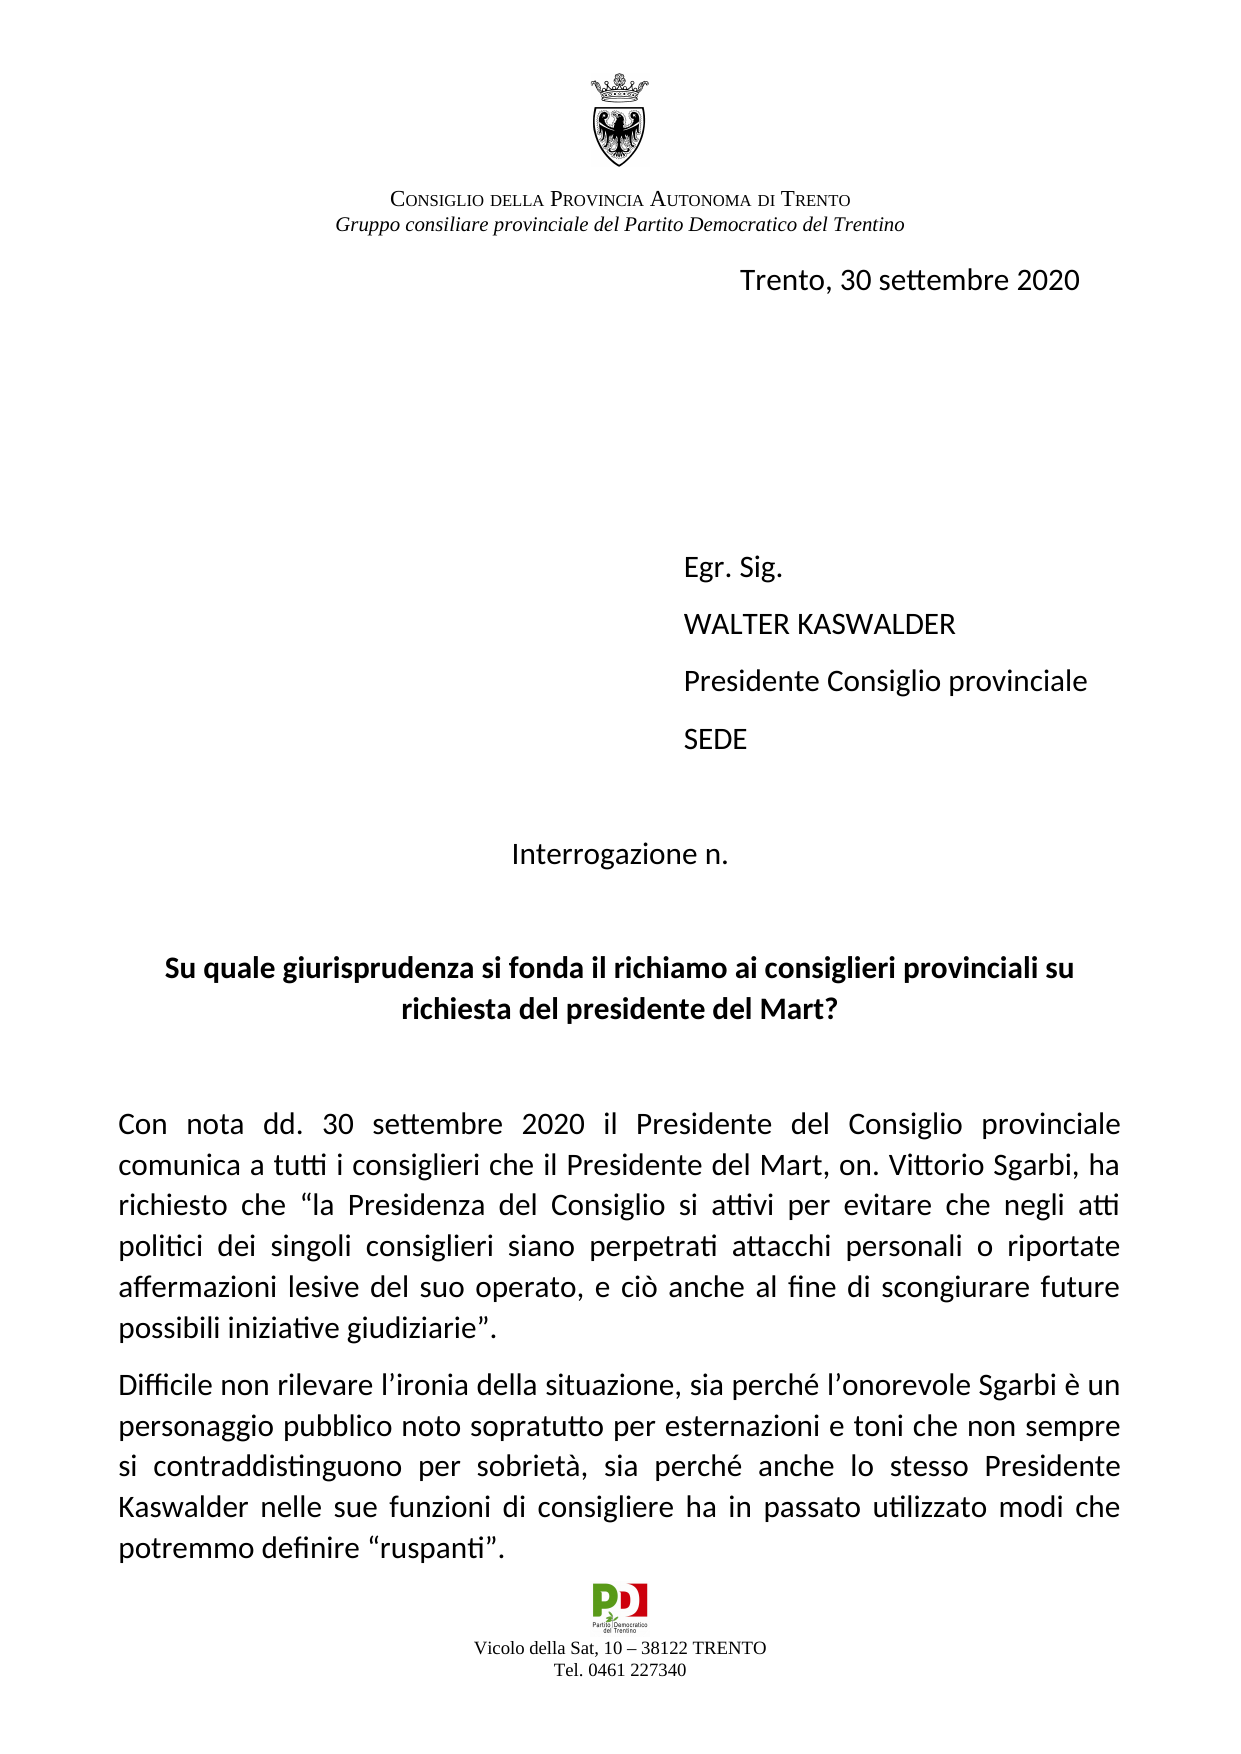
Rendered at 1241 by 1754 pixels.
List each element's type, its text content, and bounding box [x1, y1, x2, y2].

text SEDE [118, 719, 1122, 757]
text Trento, 30 settembre 2020 [118, 260, 1122, 298]
text Su quale giurisprudenza si fonda il richiamo ai consiglieri provinciali su richiesta del presidente del Mart? [118, 948, 1122, 1027]
text WALTER KASWALDER [118, 604, 1122, 642]
text Presidente Consiglio provinciale [118, 662, 1122, 700]
text Con nota dd. 30 settembre 2020 il Presidente del Consiglio provinciale comunica a tutti i consiglieri che il Presidente del Mart, on. Vittorio Sgarbi, ha richiesto che “la Presidenza del Consiglio si attivi per evitare che negli atti politici dei singoli consiglieri siano perpetrati attacchi personali o riportate affermazioni lesive del suo operato, e ciò anche al fine di scongiurare future possibili iniziative giudiziarie”. [118, 1104, 1122, 1346]
text Difficile non rilevare l’ironia della situazione, sia perché l’onorevole Sgarbi è un personaggio pubblico noto sopratutto per esternazioni e toni che non sempre si contraddistinguono per sobrietà, sia perché anche lo stesso Presidente Kaswalder nelle sue funzioni di consigliere ha in passato utilizzato modi che potremmo definire “ruspanti”. [118, 1365, 1122, 1566]
text Interrogazione n. [118, 834, 1122, 872]
picture [590, 1581, 650, 1637]
picture [590, 73, 650, 167]
text Egr. Sig. [118, 547, 1122, 585]
